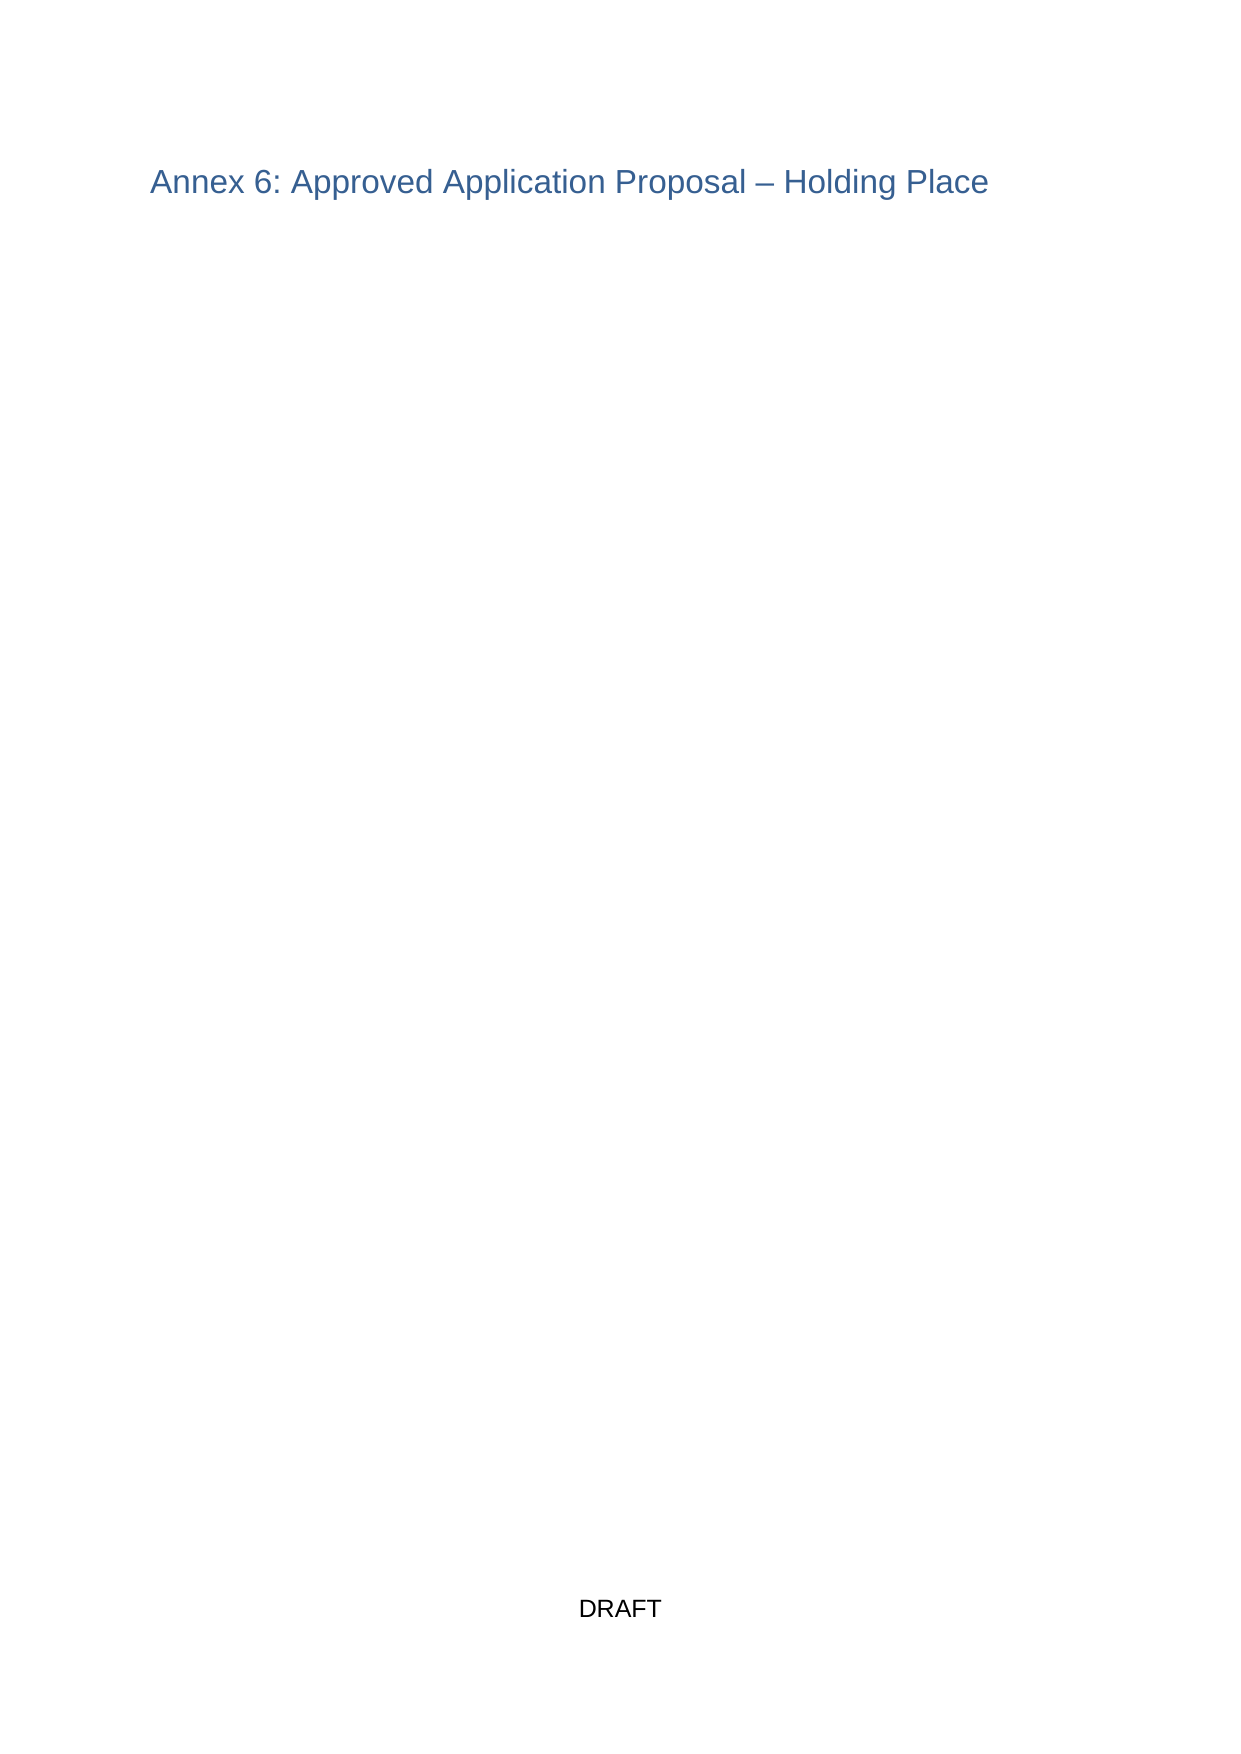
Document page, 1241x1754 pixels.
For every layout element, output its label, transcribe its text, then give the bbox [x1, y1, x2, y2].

subtitle Annex 6: Approved Application Proposal – Holding Place [150, 162, 1090, 201]
